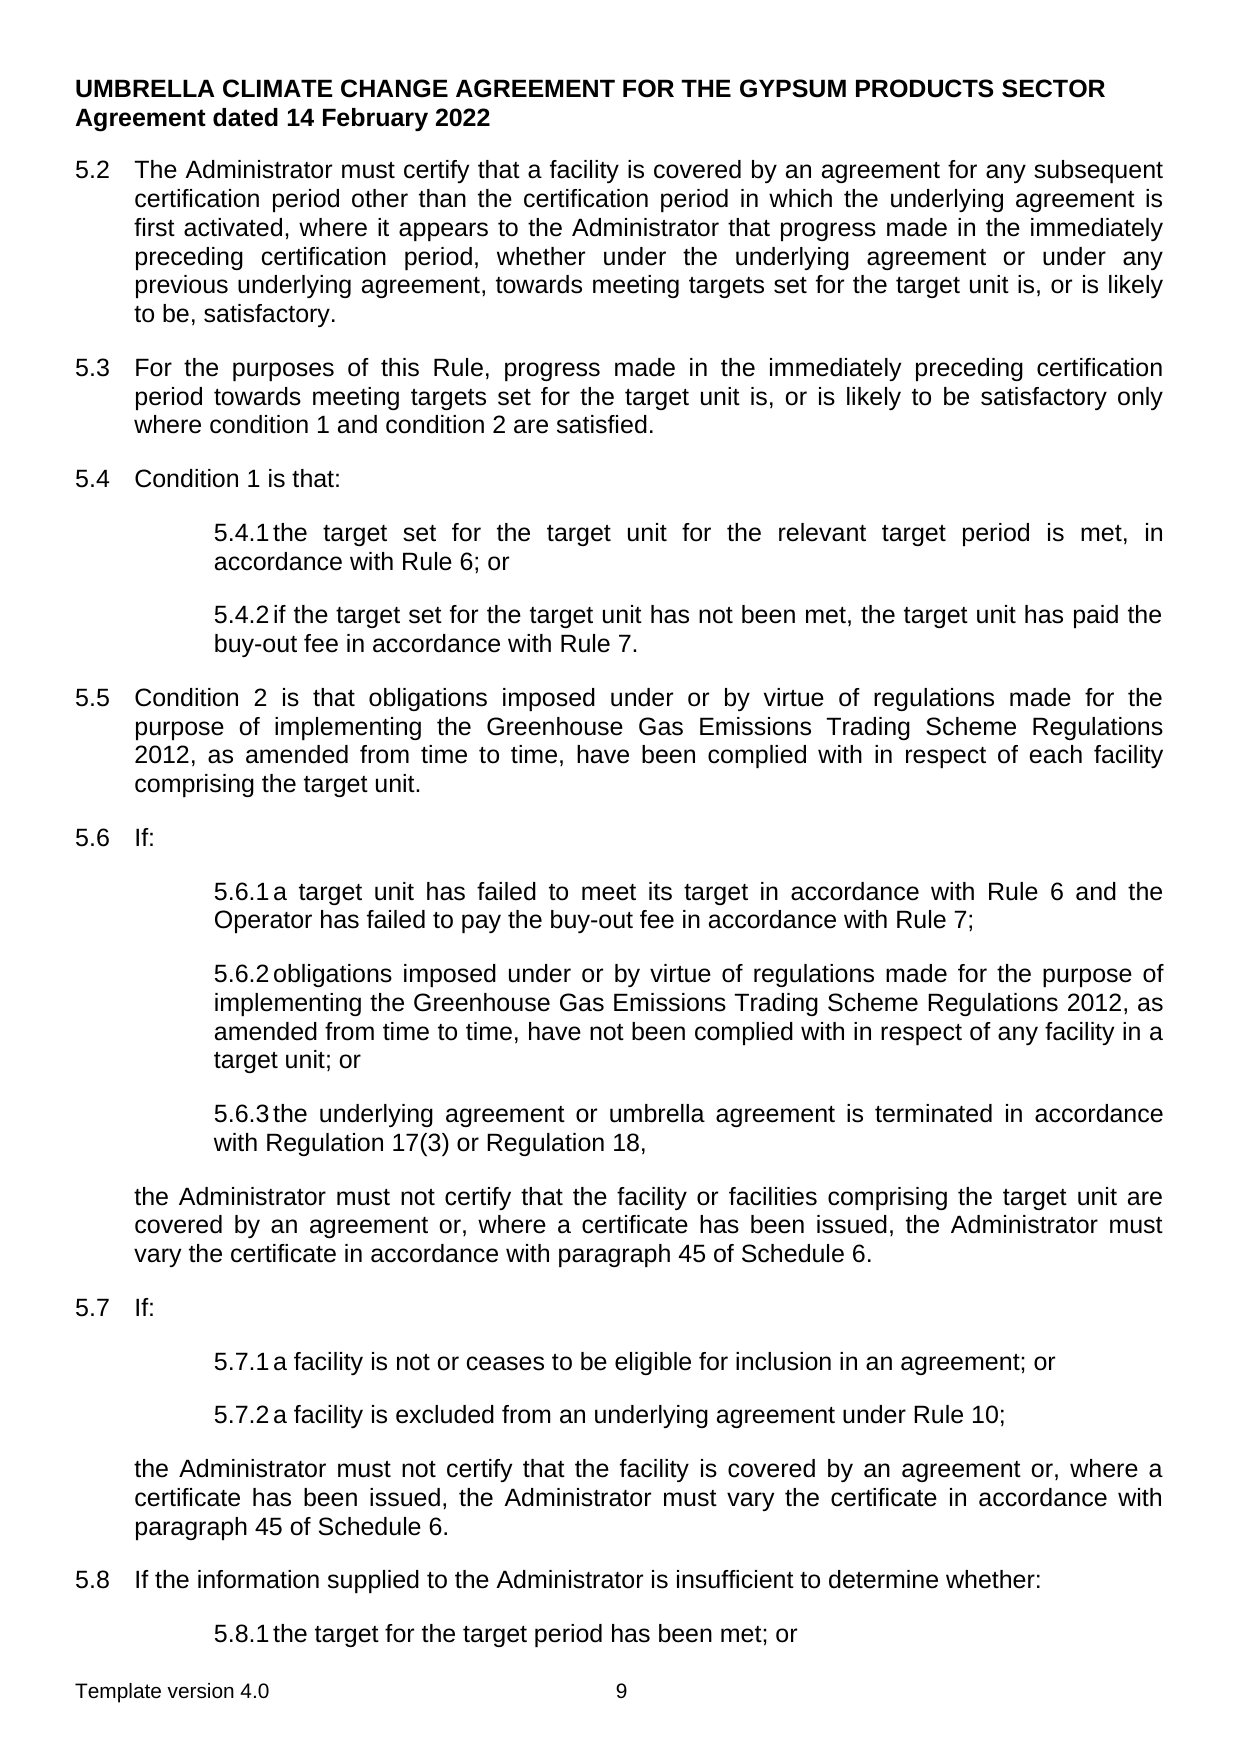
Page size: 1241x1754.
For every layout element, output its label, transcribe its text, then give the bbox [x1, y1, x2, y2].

list a target unit has failed to meet its target in accordance with Rule 6 and the Operator has failed to pay the buy-out fee in accordance with Rule 7; [214, 876, 1165, 934]
list For the purposes of this Rule, progress made in the immediately preceding certification period towards meeting targets set for the target unit is, or is likely to be satisfactory only where condition 1 and condition 2 are satisfied. [75, 353, 1165, 439]
list the underlying agreement or umbrella agreement is terminated in accordance with Regulation 17(3) or Regulation 18, [214, 1099, 1165, 1156]
text the Administrator must not certify that the facility or facilities comprising the target unit are covered by an agreement or, where a certificate has been issued, the Administrator must vary the certificate in accordance with paragraph 45 of Schedule 6. [134, 1181, 1165, 1268]
list obligations imposed under or by virtue of regulations made for the purpose of implementing the Greenhouse Gas Emissions Trading Scheme Regulations 2012, as amended from time to time, have not been complied with in respect of any facility in a target unit; or [214, 959, 1165, 1074]
list the target for the target period has been met; or [214, 1619, 1165, 1648]
text the Administrator must not certify that the facility is covered by an agreement or, where a certificate has been issued, the Administrator must vary the certificate in accordance with paragraph 45 of Schedule 6. [134, 1454, 1165, 1540]
list Condition 1 is that: [75, 464, 1165, 493]
list a facility is not or ceases to be eligible for inclusion in an agreement; or [214, 1346, 1165, 1375]
list Condition 2 is that obligations imposed under or by virtue of regulations made for the purpose of implementing the Greenhouse Gas Emissions Trading Scheme Regulations 2012, as amended from time to time, have been complied with in respect of each facility comprising the target unit. [75, 683, 1165, 798]
list If: [75, 823, 1165, 851]
list If: [75, 1293, 1165, 1321]
list a facility is excluded from an underlying agreement under Rule 10; [214, 1400, 1165, 1429]
list the target set for the target unit for the relevant target period is met, in accordance with Rule 6; or [214, 518, 1165, 575]
list The Administrator must certify that a facility is covered by an agreement for any subsequent certification period other than the certification period in which the underlying agreement is first activated, where it appears to the Administrator that progress made in the immediately preceding certification period, whether under the underlying agreement or under any previous underlying agreement, towards meeting targets set for the target unit is, or is likely to be, satisfactory. [75, 155, 1165, 328]
list if the target set for the target unit has not been met, the target unit has paid the buy-out fee in accordance with Rule 7. [214, 600, 1165, 658]
list If the information supplied to the Administrator is insufficient to determine whether: [75, 1565, 1165, 1594]
